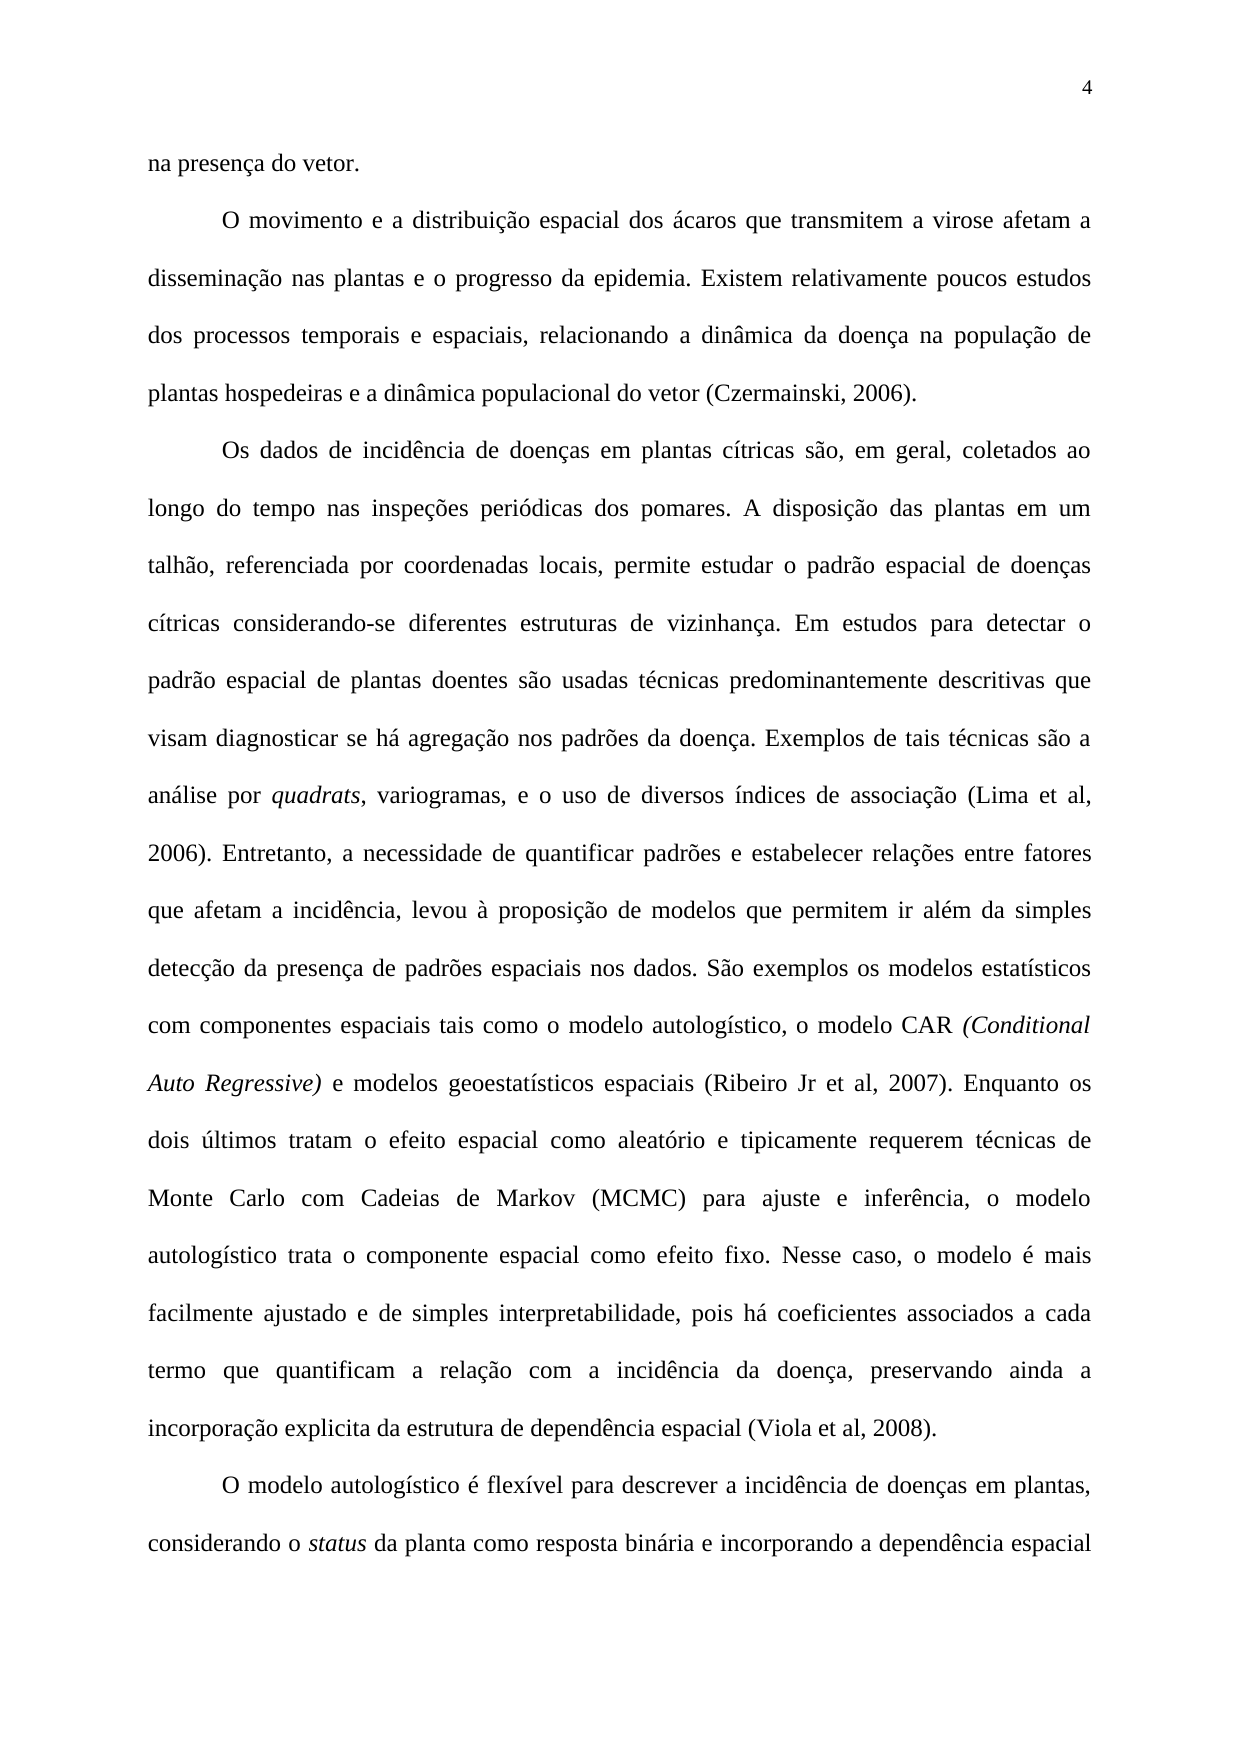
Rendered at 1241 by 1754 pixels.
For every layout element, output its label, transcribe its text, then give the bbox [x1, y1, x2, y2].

text O movimento e a distribuição espacial dos ácaros que transmitem a virose afetam a disseminação nas plantas e o progresso da epidemia. Existem relativamente poucos estudos dos processos temporais e espaciais, relacionando a dinâmica da doença na população de plantas hospedeiras e a dinâmica populacional do vetor (Czermainski, 2006). [148, 205, 1092, 406]
text Os dados de incidência de doenças em plantas cítricas são, em geral, coletados ao longo do tempo nas inspeções periódicas dos pomares. A disposição das plantas em um talhão, referenciada por coordenadas locais, permite estudar o padrão espacial de doenças cítricas considerando-se diferentes estruturas de vizinhança. Em estudos para detectar o padrão espacial de plantas doentes são usadas técnicas predominantemente descritivas que visam diagnosticar se há agregação nos padrões da doença. Exemplos de tais técnicas são a análise por quadrats, variogramas, e o uso de diversos índices de associação (Lima et al, 2006). Entretanto, a necessidade de quantificar padrões e estabelecer relações entre fatores que afetam a incidência, levou à proposição de modelos que permitem ir além da simples detecção da presença de padrões espaciais nos dados. São exemplos os modelos estatísticos com componentes espaciais tais como o modelo autologístico, o modelo CAR (Conditional Auto Regressive) e modelos geoestatísticos espaciais (Ribeiro Jr et al, 2007). Enquanto os dois últimos tratam o efeito espacial como aleatório e tipicamente requerem técnicas de Monte Carlo com Cadeias de Markov (MCMC) para ajuste e inferência, o modelo autologístico trata o componente espacial como efeito fixo. Nesse caso, o modelo é mais facilmente ajustado e de simples interpretabilidade, pois há coeficientes associados a cada termo que quantificam a relação com a incidência da doença, preservando ainda a incorporação explicita da estrutura de dependência espacial (Viola et al, 2008). [148, 435, 1092, 1441]
text O modelo autologístico é flexível para descrever a incidência de doenças em plantas, considerando o status da planta como resposta binária e incorporando a dependência espacial [148, 1470, 1092, 1556]
text na presença do vetor. [148, 148, 1092, 176]
